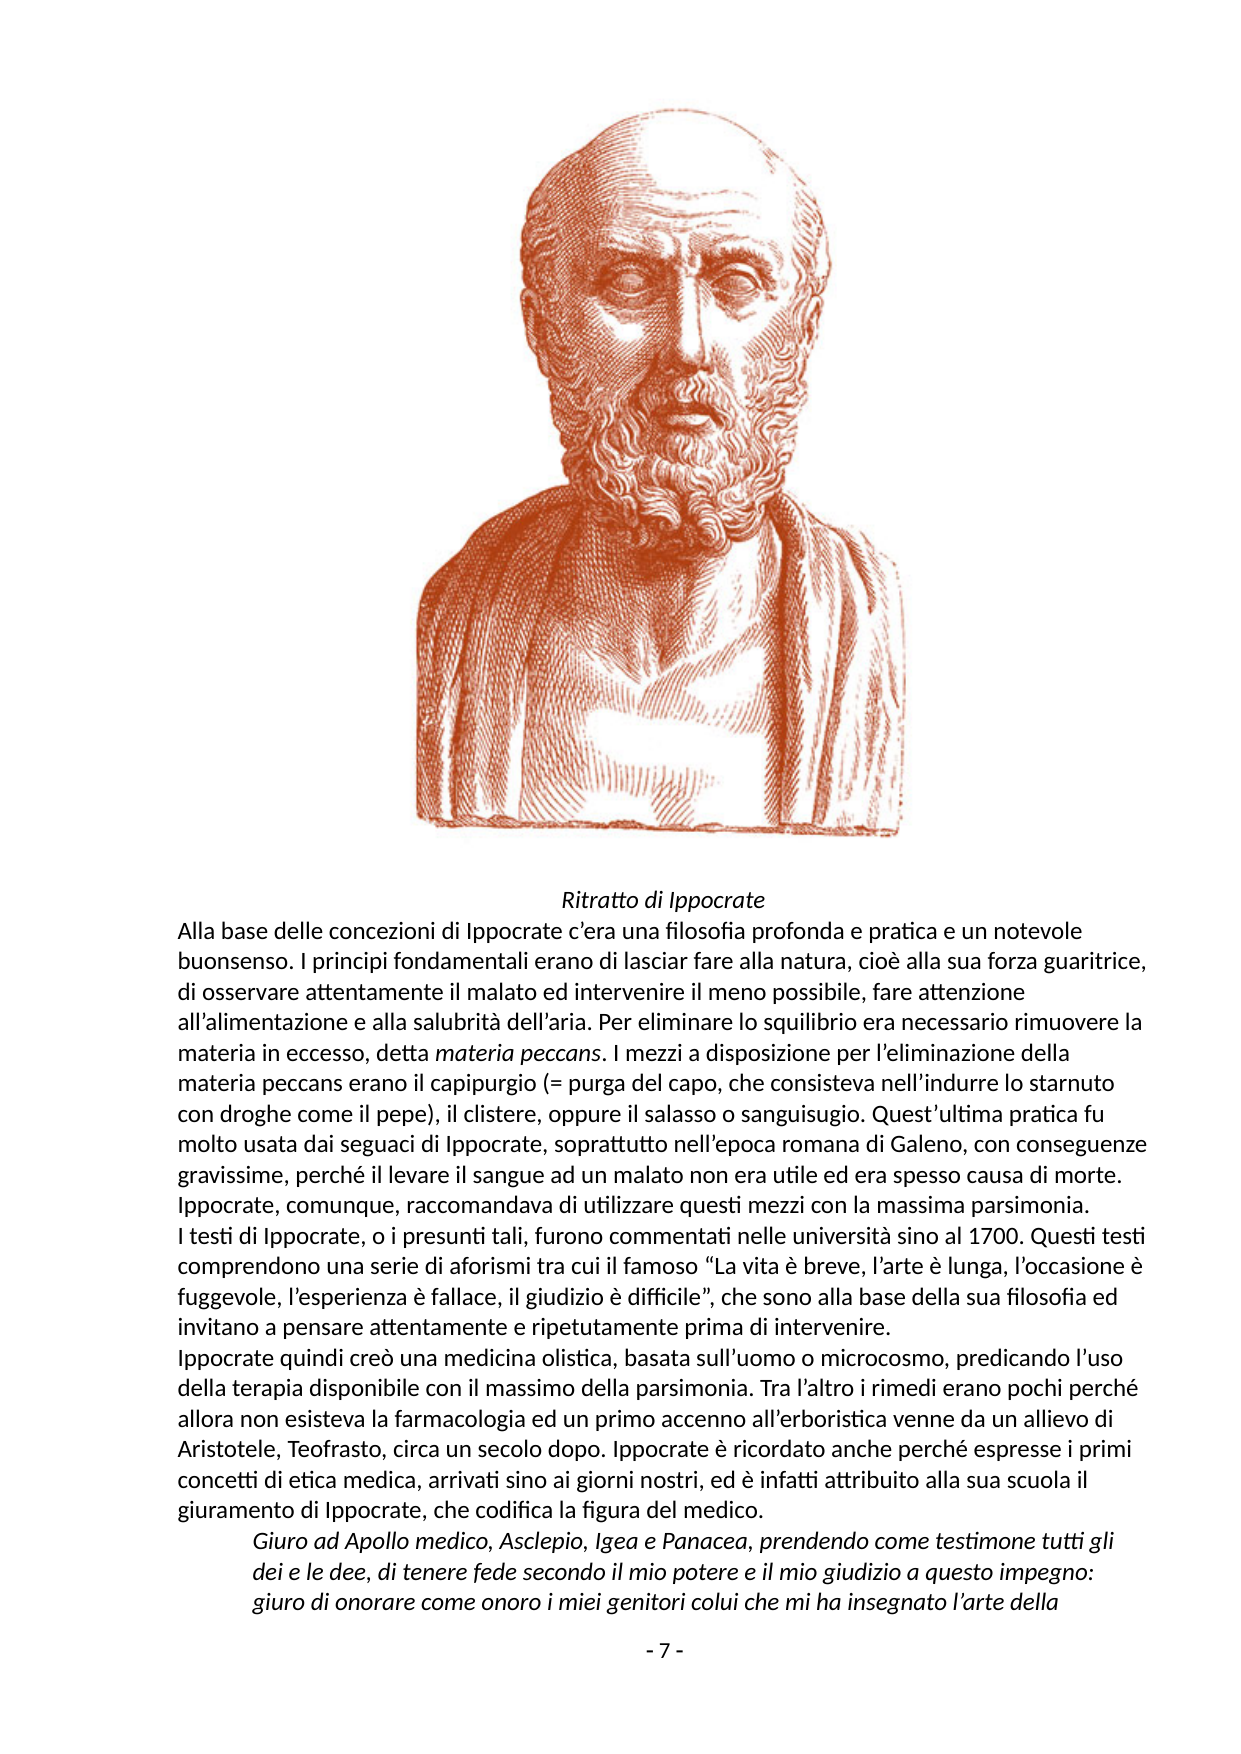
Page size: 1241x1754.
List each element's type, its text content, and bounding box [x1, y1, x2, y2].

text Alla base delle concezioni di Ippocrate c’era una filosofia profonda e pratica e un notevole buonsenso. I principi fondamentali erano di lasciar fare alla natura, cioè alla sua forza guaritrice, di osservare attentamente il malato ed intervenire il meno possibile, fare attenzione all’alimentazione e alla salubrità dell’aria. Per eliminare lo squilibrio era necessario rimuovere la materia in eccesso, detta materia peccans. I mezzi a disposizione per l’eliminazione della materia peccans erano il capipurgio (= purga del capo, che consisteva nell’indurre lo starnuto con droghe come il pepe), il clistere, oppure il salasso o sanguisugio. Quest’ultima pratica fu molto usata dai seguaci di Ippocrate, soprattutto nell’epoca romana di Galeno, con conseguenze gravissime, perché il levare il sangue ad un malato non era utile ed era spesso causa di morte. Ippocrate, comunque, raccomandava di utilizzare questi mezzi con la massima parsimonia. [177, 915, 1152, 1220]
text Ippocrate quindi creò una medicina olistica, basata sull’uomo o microcosmo, predicando l’uso della terapia disponibile con il massimo della parsimonia. Tra l’altro i rimedi erano pochi perché allora non esisteva la farmacologia ed un primo accenno all’erboristica venne da un allievo di Aristotele, Teofrasto, circa un secolo dopo. Ippocrate è ricordato anche perché espresse i primi concetti di etica medica, arrivati sino ai giorni nostri, ed è infatti attribuito alla sua scuola il giuramento di Ippocrate, che codifica la figura del medico. [177, 1342, 1152, 1525]
text Ritratto di Ippocrate [177, 884, 1152, 915]
text Giuro ad Apollo medico, Asclepio, Igea e Panacea, prendendo come testimone tutti gli dei e le dee, di tenere fede secondo il mio potere e il mio giudizio a questo impegno: giuro di onorare come onoro i miei genitori colui che mi ha insegnato l’arte della [252, 1525, 1152, 1617]
text I testi di Ippocrate, o i presunti tali, furono commentati nelle università sino al 1700. Questi testi comprendono una serie di aforismi tra cui il famoso “La vita è breve, l’arte è lunga, l’occasione è fuggevole, l’esperienza è fallace, il giudizio è difficile”, che sono alla base della sua filosofia ed invitano a pensare attentamente e ripetutamente prima di intervenire. [177, 1220, 1152, 1342]
